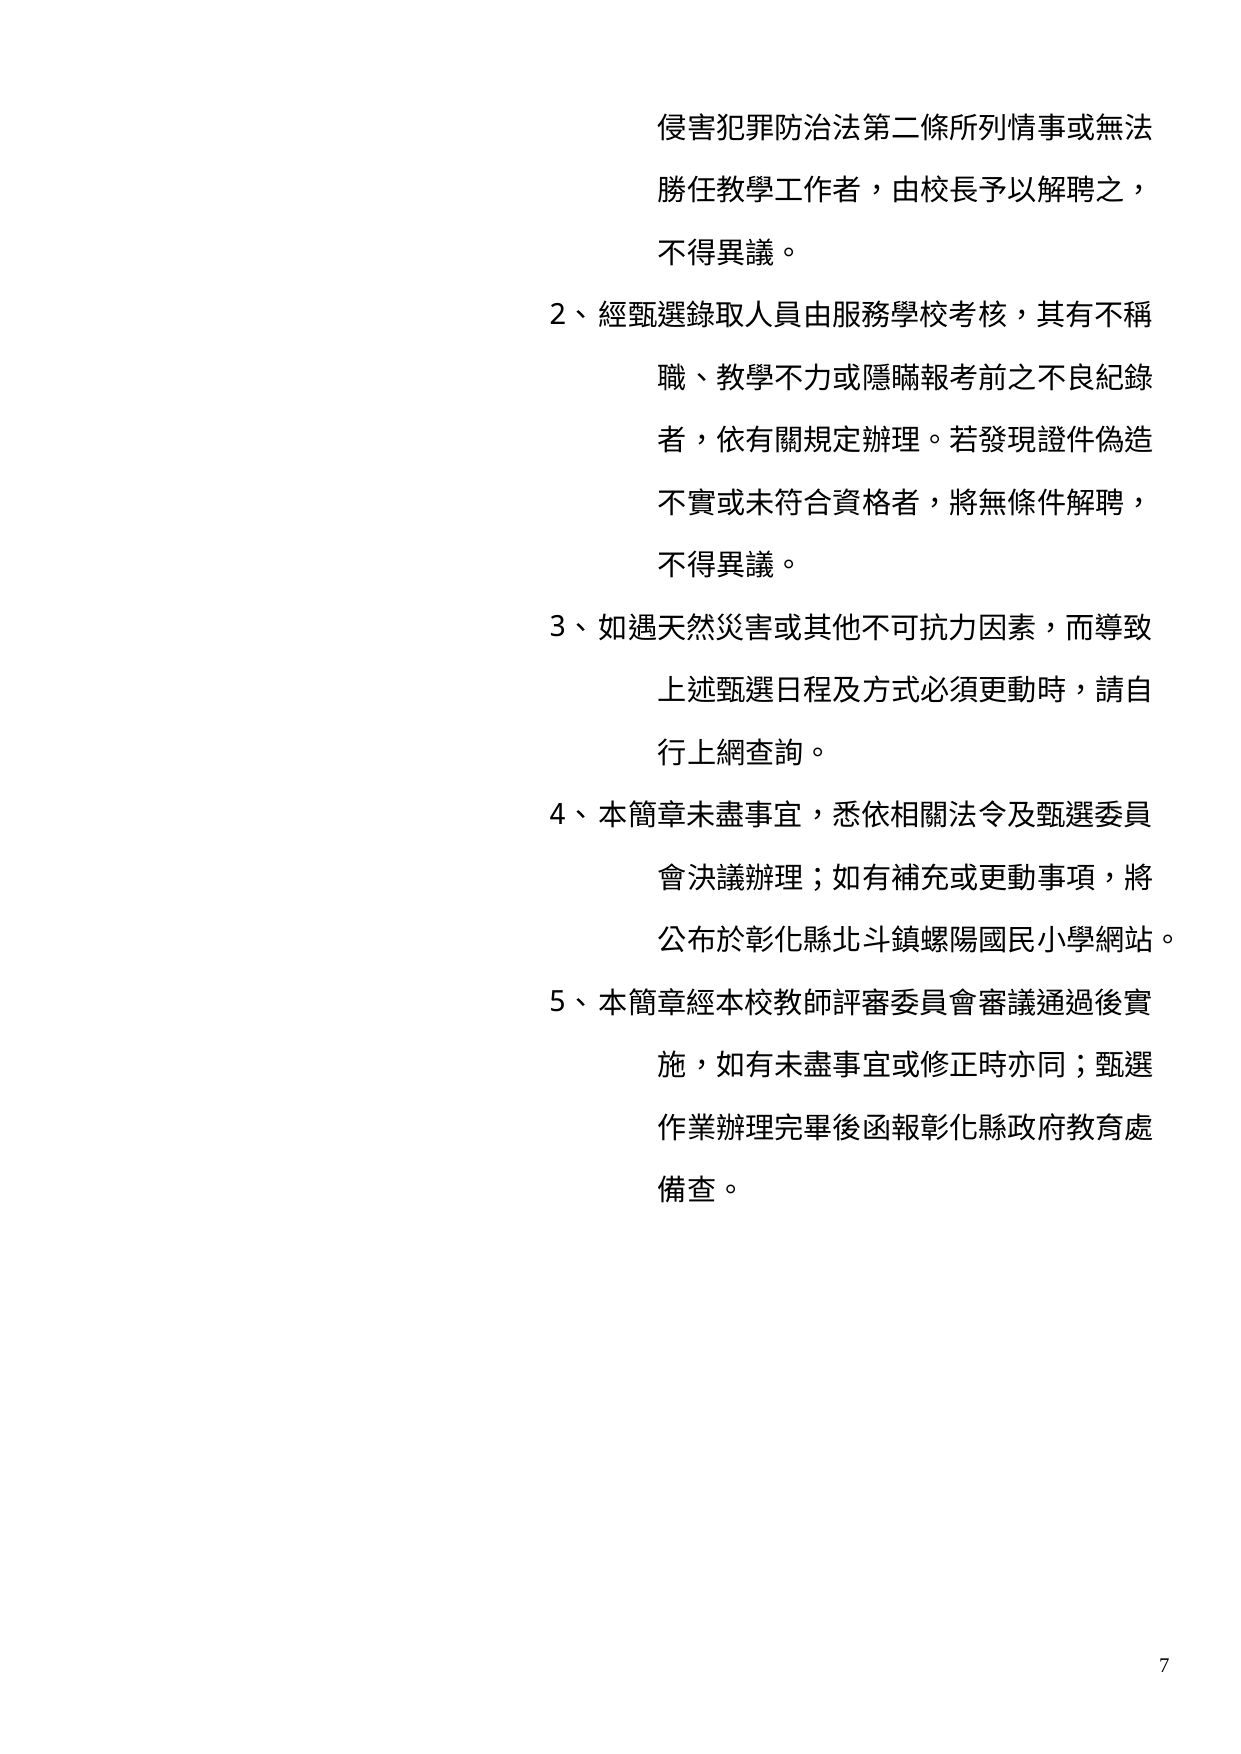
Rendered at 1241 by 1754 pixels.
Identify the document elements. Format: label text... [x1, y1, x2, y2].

list 本簡章未盡事宜，悉依相關法令及甄選委員會決議辦理；如有補充或更動事項，將公布於彰化縣北斗鎮螺陽國民小學網站。 [549, 771, 1169, 959]
list 經甄選錄取人員由服務學校考核，其有不稱職、教學不力或隱瞞報考前之不良紀錄者，依有關規定辦理。若發現證件偽造不實或未符合資格者，將無條件解聘，不得異議。 [549, 271, 1169, 584]
list 如遇天然災害或其他不可抗力因素，而導致上述甄選日程及方式必須更動時，請自行上網查詢。 [549, 584, 1169, 771]
list 侵害犯罪防治法第二條所列情事或無法勝任教學工作者，由校長予以解聘之，不得異議。 [549, 84, 1169, 271]
list 本簡章經本校教師評審委員會審議通過後實施，如有未盡事宜或修正時亦同；甄選作業辦理完畢後函報彰化縣政府教育處備查。 [549, 959, 1169, 1209]
